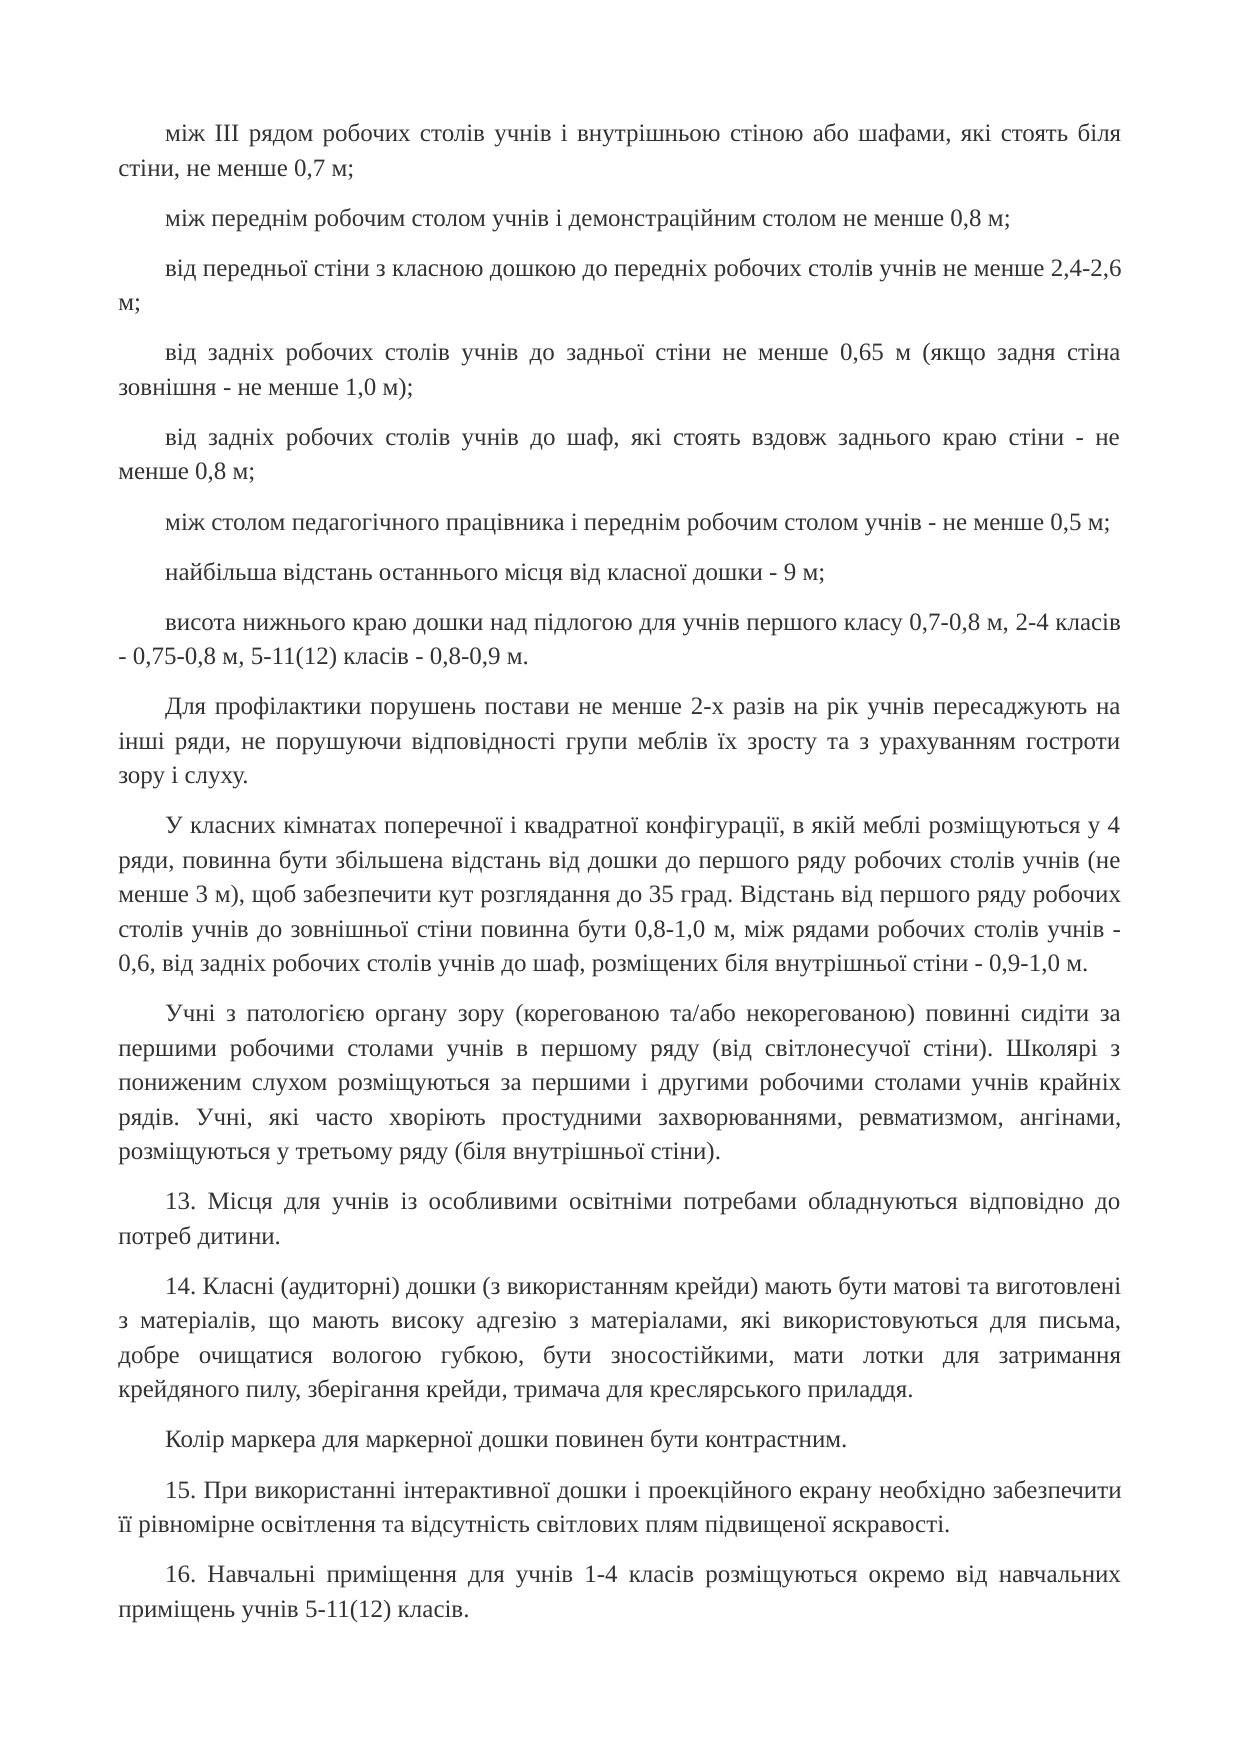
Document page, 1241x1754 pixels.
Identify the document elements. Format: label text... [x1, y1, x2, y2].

text від задніх робочих столів учнів до задньої стіни не менше 0,65 м (якщо задня стіна зовнішня - не менше 1,0 м); [118, 337, 1122, 401]
text 13. Місця для учнів із особливими освітніми потребами обладнуються відповідно до потреб дитини. [118, 1186, 1122, 1250]
text між III рядом робочих столів учнів і внутрішньою стіною або шафами, які стоять біля стіни, не менше 0,7 м; [118, 118, 1122, 181]
text найбільша відстань останнього місця від класної дошки - 9 м; [118, 557, 1122, 585]
text Учні з патологією органу зору (корегованою та/або некорегованою) повинні сидіти за першими робочими столами учнів в першому ряду (від світлонесучої стіни). Школярі з пониженим слухом розміщуються за першими і другими робочими столами учнів крайніх рядів. Учні, які часто хворіють простудними захворюваннями, ревматизмом, ангінами, розміщуються у третьому ряду (біля внутрішньої стіни). [118, 998, 1122, 1165]
text висота нижнього краю дошки над підлогою для учнів першого класу 0,7-0,8 м, 2-4 класів - 0,75-0,8 м, 5-11(12) класів - 0,8-0,9 м. [118, 607, 1122, 670]
text від задніх робочих столів учнів до шаф, які стоять вздовж заднього краю стіни - не менше 0,8 м; [118, 422, 1122, 485]
text між столом педагогічного працівника і переднім робочим столом учнів - не менше 0,5 м; [118, 507, 1122, 535]
text від передньої стіни з класною дошкою до передніх робочих столів учнів не менше 2,4-2,6 м; [118, 253, 1122, 316]
text між переднім робочим столом учнів і демонстраційним столом не менше 0,8 м; [118, 203, 1122, 231]
text У класних кімнатах поперечної і квадратної конфігурації, в якій меблі розміщуються у 4 ряди, повинна бути збільшена відстань від дошки до першого ряду робочих столів учнів (не менше 3 м), щоб забезпечити кут розглядання до 35 град. Відстань від першого ряду робочих столів учнів до зовнішньої стіни повинна бути 0,8-1,0 м, між рядами робочих столів учнів - 0,6, від задніх робочих столів учнів до шаф, розміщених біля внутрішньої стіни - 0,9-1,0 м. [118, 810, 1122, 977]
text 14. Класні (аудиторні) дошки (з використанням крейди) мають бути матові та виготовлені з матеріалів, що мають високу адгезію з матеріалами, які використовуються для письма, добре очищатися вологою губкою, бути зносостійкими, мати лотки для затримання крейдяного пилу, зберігання крейди, тримача для креслярського приладдя. [118, 1271, 1122, 1403]
text Для профілактики порушень постави не менше 2-х разів на рік учнів пересаджують на інші ряди, не порушуючи відповідності групи меблів їх зросту та з урахуванням гостроти зору і слуху. [118, 691, 1122, 789]
text 16. Навчальні приміщення для учнів 1-4 класів розміщуються окремо від навчальних приміщень учнів 5-11(12) класів. [118, 1559, 1122, 1622]
text 15. При використанні інтерактивної дошки і проекційного екрану необхідно забезпечити її рівномірне освітлення та відсутність світлових плям підвищеної яскравості. [118, 1475, 1122, 1538]
text Колір маркера для маркерної дошки повинен бути контрастним. [118, 1424, 1122, 1453]
